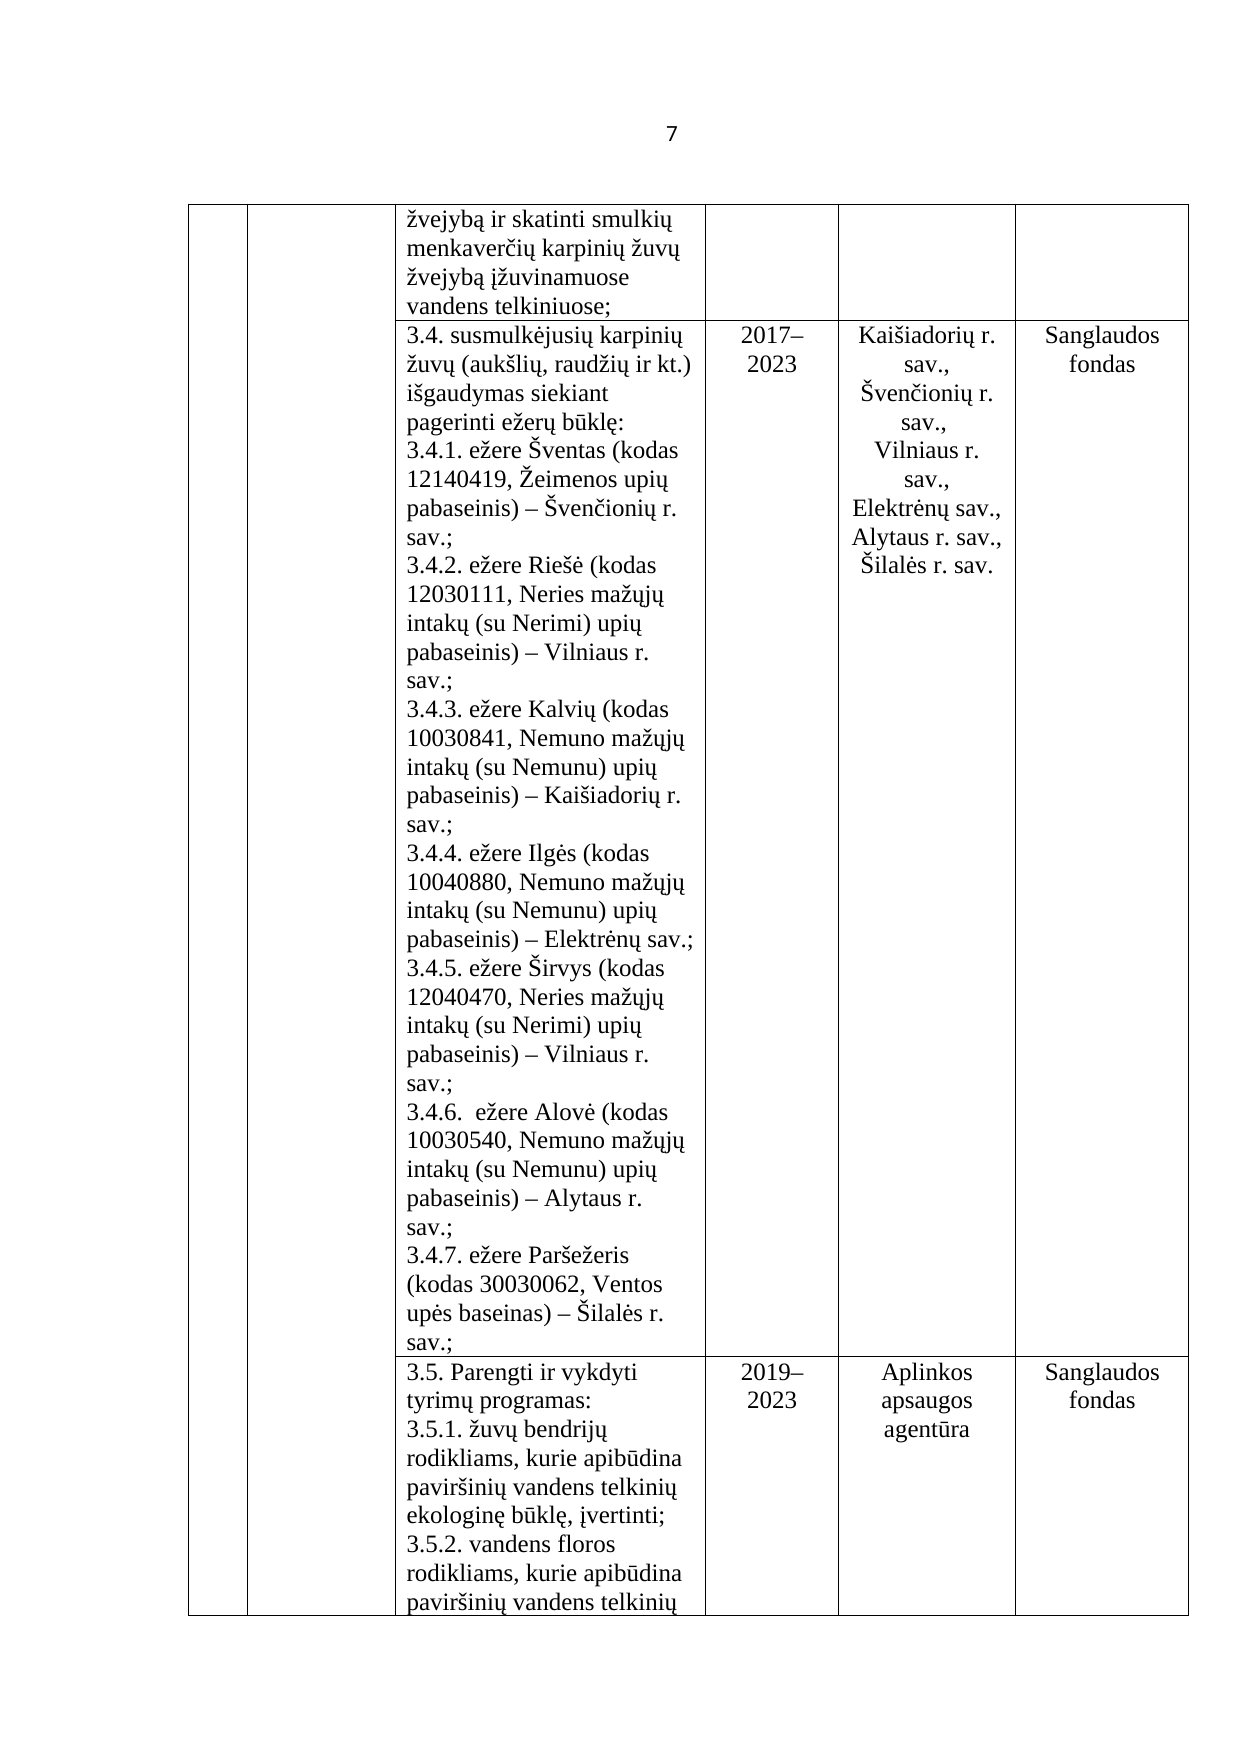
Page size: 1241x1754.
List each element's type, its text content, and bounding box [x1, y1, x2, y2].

table_cell [706, 205, 838, 319]
table_cell žvejybą ir skatinti smulkių menkaverčių karpinių žuvų žvejybą įžuvinamuose vandens telkiniuose; [396, 205, 705, 319]
table_cell 2017–2023 [706, 321, 838, 1356]
table_cell [839, 205, 1015, 319]
table_cell 3.5. Parengti ir vykdyti tyrimų programas: 3.5.1. žuvų bendrijų rodikliams, kurie apibūdina paviršinių vandens telkinių ekologinę būklę, įvertinti; 3.5.2. vandens floros rodikliams, kurie apibūdina paviršinių vandens telkinių [396, 1357, 705, 1615]
table_cell 2019–2023 [706, 1357, 838, 1615]
table_header [248, 205, 395, 1615]
table_cell 3.4. susmulkėjusių karpinių žuvų (aukšlių, raudžių ir kt.) išgaudymas siekiant pagerinti ežerų būklę: 3.4.1. ežere Šventas (kodas 12140419, Žeimenos upių pabaseinis) – Švenčionių r. sav.; 3.4.2. ežere Riešė (kodas 12030111, Neries mažųjų intakų (su Nerimi) upių pabaseinis) – Vilniaus r. sav.; 3.4.3. ežere Kalvių (kodas 10030841, Nemuno mažųjų intakų (su Nemunu) upių pabaseinis) – Kaišiadorių r. sav.; 3.4.4. ežere Ilgės (kodas 10040880, Nemuno mažųjų intakų (su Nemunu) upių pabaseinis) – Elektrėnų sav.; 3.4.5. ežere Širvys (kodas 12040470, Neries mažųjų intakų (su Nerimi) upių pabaseinis) – Vilniaus r. sav.; 3.4.6. ežere Alovė (kodas 10030540, Nemuno mažųjų intakų (su Nemunu) upių pabaseinis) – Alytaus r. sav.; 3.4.7. ežere Paršežeris (kodas 30030062, Ventos upės baseinas) – Šilalės r. sav.; [396, 321, 705, 1356]
table_cell - [1016, 205, 1188, 319]
table_cell Sanglaudos fondas [1016, 321, 1188, 1356]
table_cell Sanglaudos fondas [1016, 1357, 1188, 1615]
table_cell Kaišiadorių r. sav., Švenčionių r. sav., Vilniaus r. sav., Elektrėnų sav., Alytaus r. sav., Šilalės r. sav. [839, 321, 1015, 1356]
table_header [189, 205, 247, 1615]
table_cell Aplinkos apsaugos agentūra [839, 1357, 1015, 1615]
